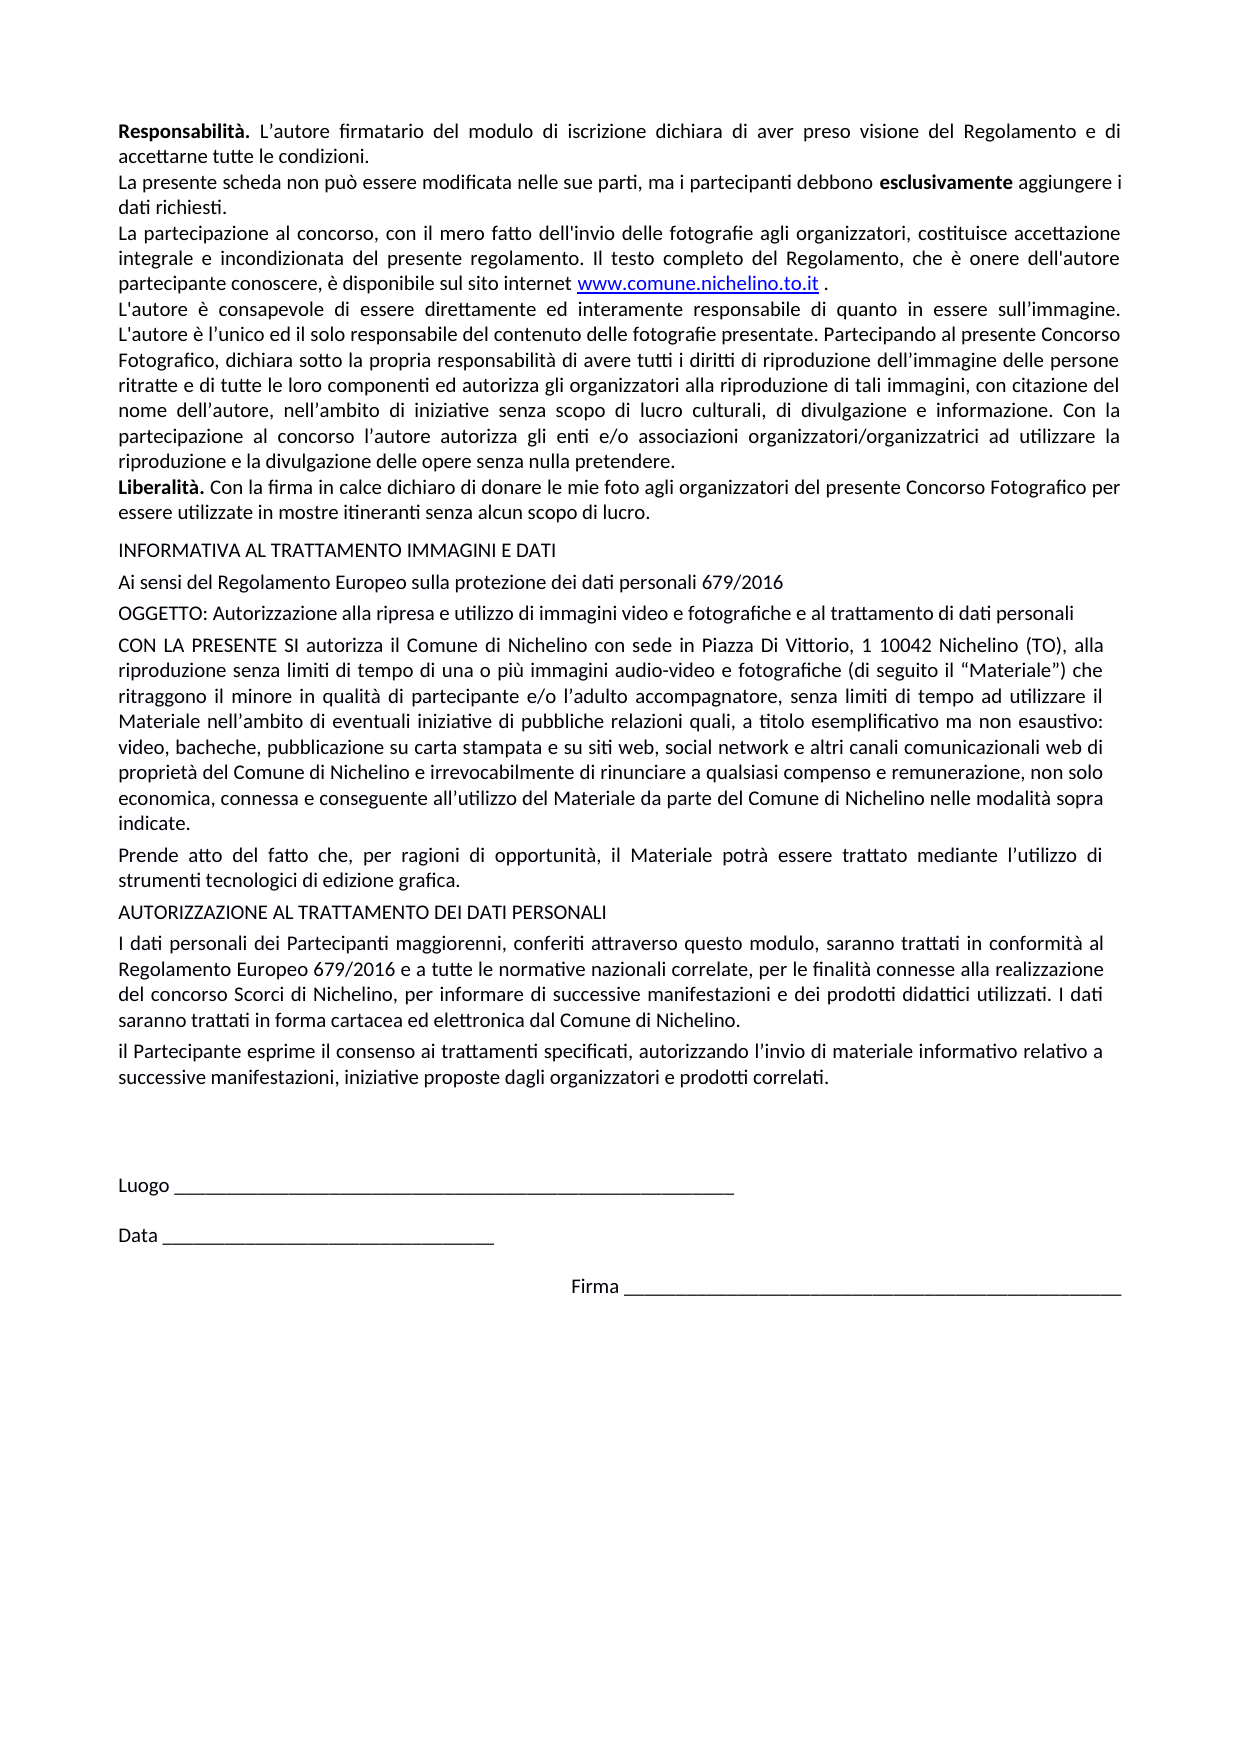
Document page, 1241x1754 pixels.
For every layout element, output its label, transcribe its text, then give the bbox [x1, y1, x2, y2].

text Luogo ______________________________________________________ [118, 1172, 1122, 1197]
text Liberalità. Con la firma in calce dichiaro di donare le mie foto agli organizzatori del presente Concorso Fotografico per essere utilizzate in mostre itineranti senza alcun scopo di lucro. [118, 474, 1122, 525]
text INFORMATIVA AL TRATTAMENTO IMMAGINI E DATI [118, 537, 1106, 563]
text Ai sensi del Regolamento Europeo sulla protezione dei dati personali 679/2016 [118, 569, 1106, 594]
text OGGETTO: Autorizzazione alla ripresa e utilizzo di immagini video e fotografiche e al trattamento di dati personali [118, 601, 1106, 626]
text AUTORIZZAZIONE AL TRATTAMENTO DEI DATI PERSONALI [118, 899, 1106, 924]
text La presente scheda non può essere modificata nelle sue parti, ma i partecipanti debbono esclusivamente aggiungere i dati richiesti. [118, 169, 1122, 220]
text Firma ________________________________________________ [118, 1273, 1122, 1299]
text I dati personali dei Partecipanti maggiorenni, conferiti attraverso questo modulo, saranno trattati in conformità al Regolamento Europeo 679/2016 e a tutte le normative nazionali correlate, per le finalità connesse alla realizzazione del concorso Scorci di Nichelino, per informare di successive manifestazioni e dei prodotti didattici utilizzati. I dati saranno trattati in forma cartacea ed elettronica dal Comune di Nichelino. [118, 931, 1106, 1032]
text Prende atto del fatto che, per ragioni di opportunità, il Materiale potrà essere trattato mediante l’utilizzo di strumenti tecnologici di edizione grafica. [118, 842, 1106, 893]
text Data ________________________________ [118, 1223, 1122, 1248]
text CON LA PRESENTE SI autorizza il Comune di Nichelino con sede in Piazza Di Vittorio, 1 10042 Nichelino (TO), alla riproduzione senza limiti di tempo di una o più immagini audio-video e fotografiche (di seguito il “Materiale”) che ritraggono il minore in qualità di partecipante e/o l’adulto accompagnatore, senza limiti di tempo ad utilizzare il Materiale nell’ambito di eventuali iniziative di pubbliche relazioni quali, a titolo esemplificativo ma non esaustivo: video, bacheche, pubblicazione su carta stampata e su siti web, social network e altri canali comunicazionali web di proprietà del Comune di Nichelino e irrevocabilmente di rinunciare a qualsiasi compenso e remunerazione, non solo economica, connessa e conseguente all’utilizzo del Materiale da parte del Comune di Nichelino nelle modalità sopra indicate. [118, 632, 1106, 836]
text La partecipazione al concorso, con il mero fatto dell'invio delle fotografie agli organizzatori, costituisce accettazione integrale e incondizionata del presente regolamento. Il testo completo del Regolamento, che è onere dell'autore partecipante conoscere, è disponibile sul sito internet www.comune.nichelino.to.it . [118, 220, 1122, 296]
text il Partecipante esprime il consenso ai trattamenti specificati, autorizzando l’invio di materiale informativo relativo a successive manifestazioni, iniziative proposte dagli organizzatori e prodotti correlati. [118, 1038, 1106, 1089]
text L'autore è consapevole di essere direttamente ed interamente responsabile di quanto in essere sull’immagine. L'autore è l’unico ed il solo responsabile del contenuto delle fotografie presentate. Partecipando al presente Concorso Fotografico, dichiara sotto la propria responsabilità di avere tutti i diritti di riproduzione dell’immagine delle persone ritratte e di tutte le loro componenti ed autorizza gli organizzatori alla riproduzione di tali immagini, con citazione del nome dell’autore, nell’ambito di iniziative senza scopo di lucro culturali, di divulgazione e informazione. Con la partecipazione al concorso l’autore autorizza gli enti e/o associazioni organizzatori/organizzatrici ad utilizzare la riproduzione e la divulgazione delle opere senza nulla pretendere. [118, 296, 1122, 474]
text Responsabilità. L’autore firmatario del modulo di iscrizione dichiara di aver preso visione del Regolamento e di accettarne tutte le condizioni. [118, 118, 1122, 169]
